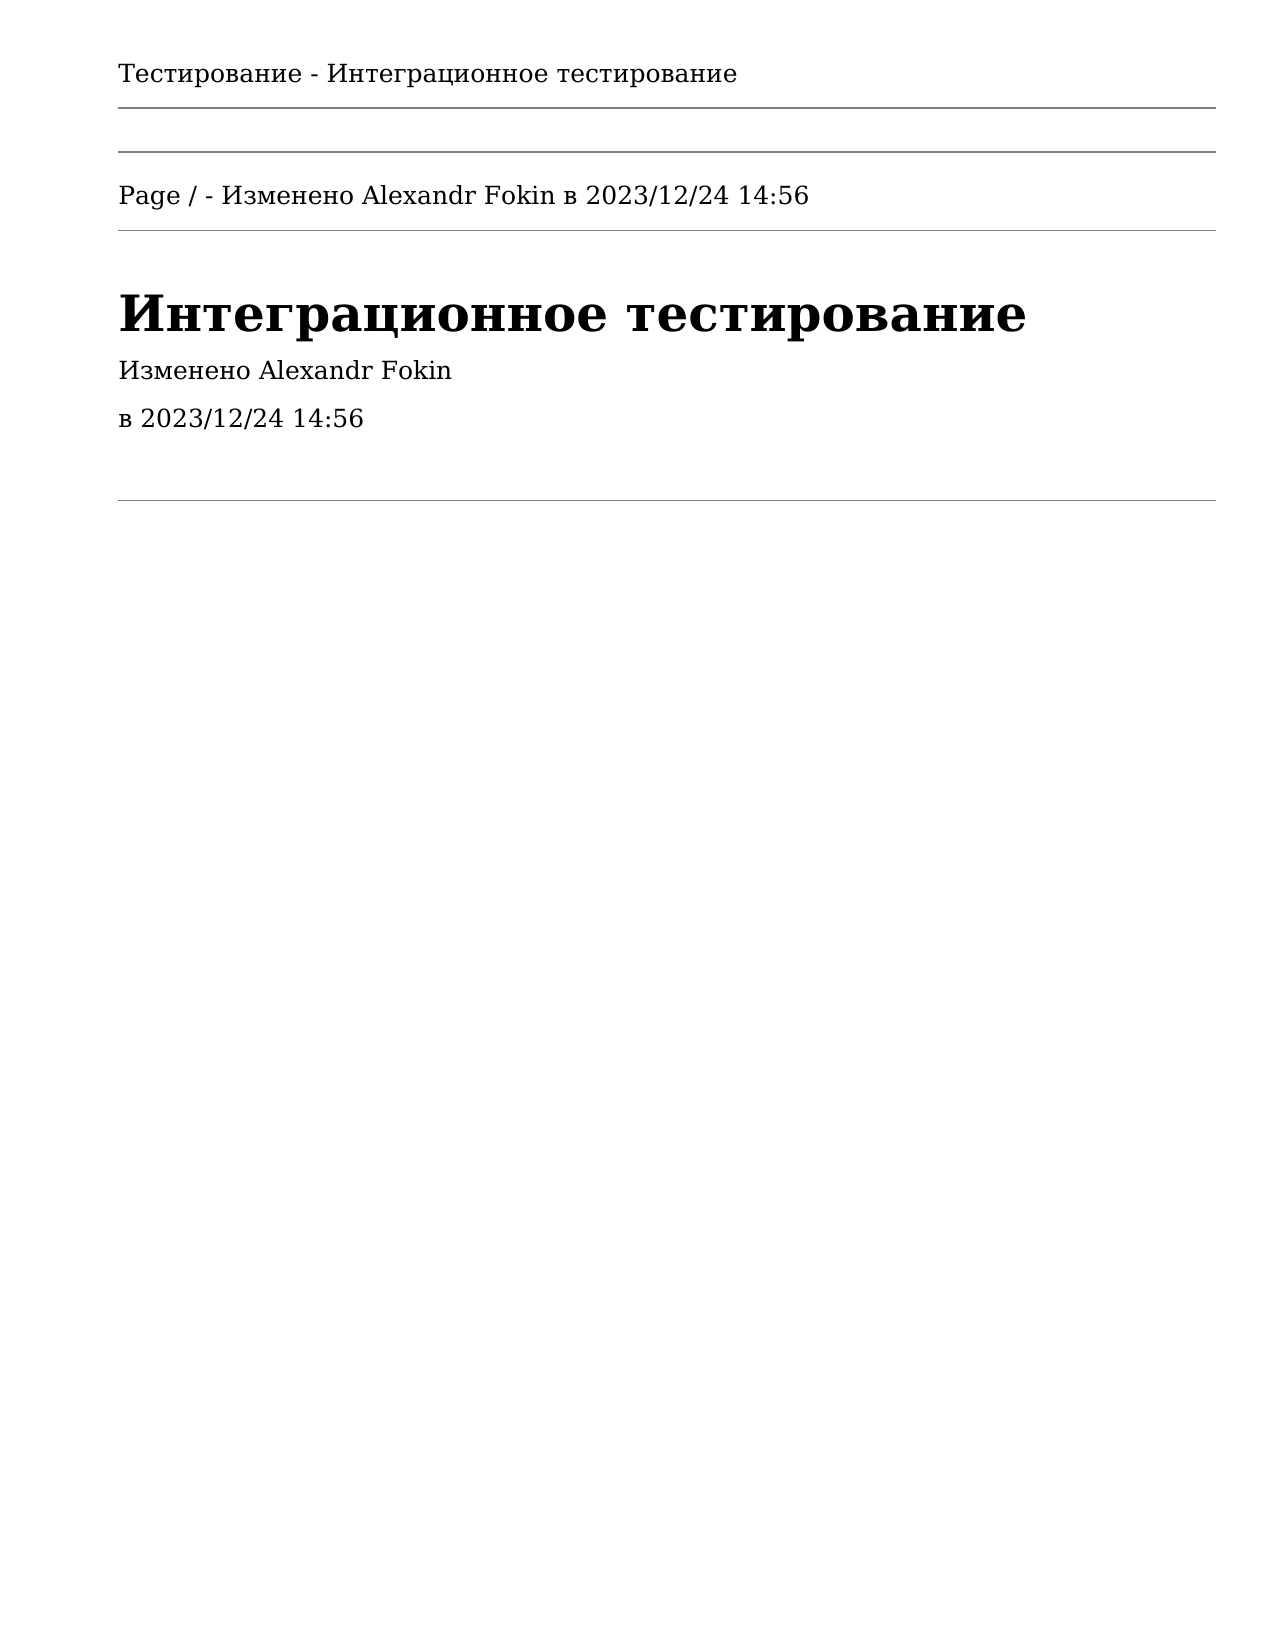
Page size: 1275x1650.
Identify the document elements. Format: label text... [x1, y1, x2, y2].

text в 2023/12/24 14:56 [118, 404, 1216, 433]
text Page / - Изменено Alexandr Fokin в 2023/12/24 14:56 [118, 182, 1216, 211]
text Тестирование - Интеграционное тестирование [118, 59, 1216, 88]
text Изменено Alexandr Fokin [118, 356, 1216, 385]
subtitle Интеграционное тестирование [118, 284, 1216, 343]
